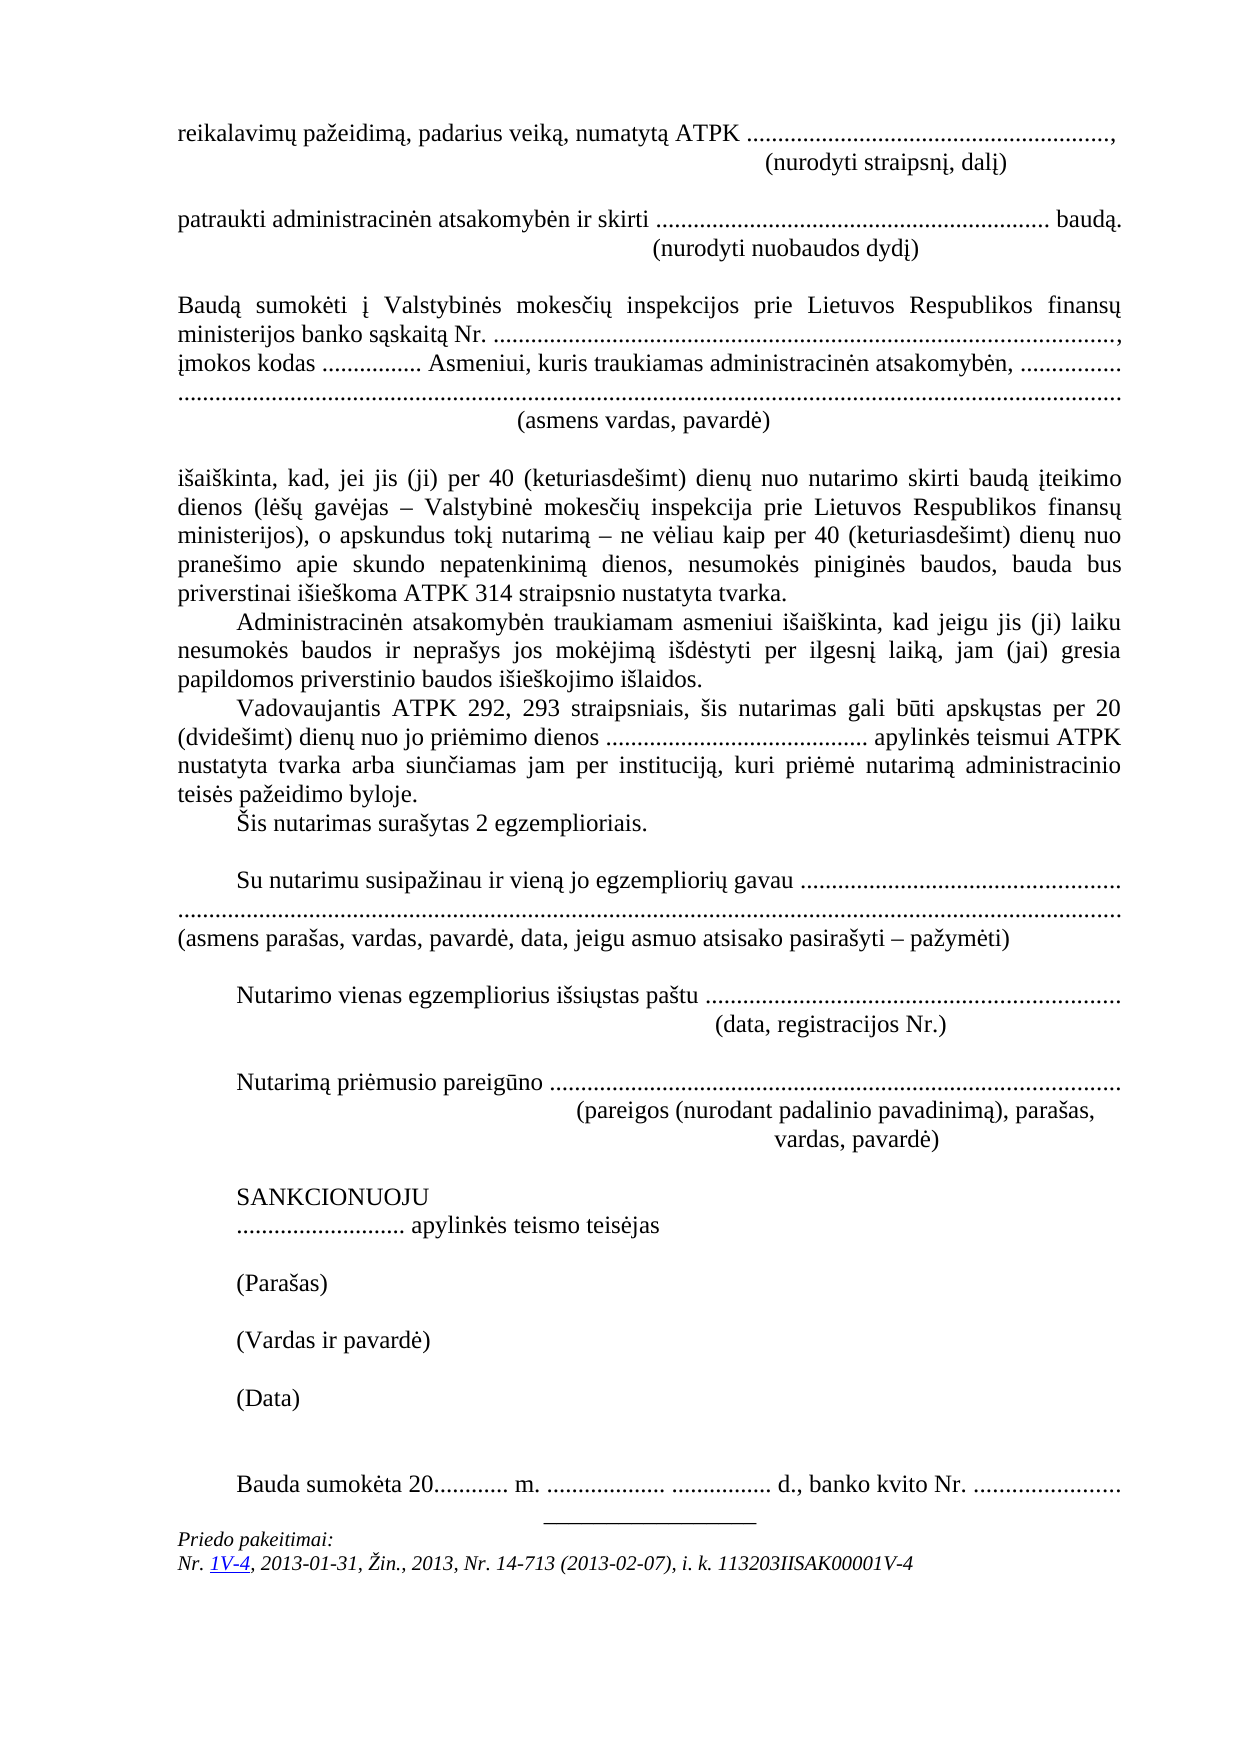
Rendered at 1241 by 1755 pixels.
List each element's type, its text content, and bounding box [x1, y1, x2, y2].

text ... [177, 377, 1122, 406]
text Bauda sumokėta 20............ m. ................... ................ d., banko kvito Nr. [177, 1469, 1122, 1498]
text Nr. 1V-4, 2013-01-31, Žin., 2013, Nr. 14-713 (2013-02-07), i. k. 113203IISAK00001V-4 [177, 1551, 1122, 1575]
text Nutarimo vienas egzempliorius išsiųstas paštu [177, 981, 1122, 1009]
text _________________ [177, 1498, 1122, 1527]
text (Vardas ir pavardė) [177, 1326, 1122, 1354]
text reikalavimų pažeidimą, padarius veiką, numatytą ATPK , [177, 118, 1122, 147]
text (nurodyti straipsnį, dalį) [765, 147, 1122, 176]
text išaiškinta, kad, jei jis (ji) per 40 (keturiasdešimt) dienų nuo nutarimo skirti baudą įteikimo dienos (lėšų gavėjas – Valstybinė mokesčių inspekcija prie Lietuvos Respublikos finansų ministerijos), o apskundus tokį nutarimą – ne vėliau kaip per 40 (keturiasdešimt) dienų nuo pranešimo apie skundo nepatenkinimą dienos, nesumokės piniginės baudos, bauda bus priverstinai išieškoma ATPK 314 straipsnio nustatyta tvarka. [177, 463, 1122, 607]
text įmokos kodas ................ Asmeniui, kuris traukiamas administracinėn atsakomybėn, [177, 348, 1122, 377]
text (nurodyti nuobaudos dydį) [652, 233, 1122, 262]
text Baudą sumokėti į Valstybinės mokesčių inspekcijos prie Lietuvos Respublikos finansų ministerijos banko sąskaitą Nr. , [177, 291, 1122, 348]
text vardas, pavardė) [565, 1124, 1122, 1153]
text (data, registracijos Nr.) [715, 1009, 1122, 1038]
text ... [177, 894, 1122, 923]
text Šis nutarimas surašytas 2 egzemplioriais. [177, 808, 1122, 837]
text Su nutarimu susipažinau ir vieną jo egzempliorių gavau [177, 866, 1122, 894]
text Priedo pakeitimai: [177, 1527, 1122, 1551]
text patraukti administracinėn atsakomybėn ir skirti baudą. [177, 204, 1122, 233]
text (asmens parašas, vardas, pavardė, data, jeigu asmuo atsisako pasirašyti – pažymėti) [177, 923, 1122, 952]
text (Parašas) [177, 1268, 1122, 1297]
text (pareigos (nurodant padalinio pavadinimą), parašas, [565, 1096, 1122, 1124]
text Administracinėn atsakomybėn traukiamam asmeniui išaiškinta, kad jeigu jis (ji) laiku nesumokės baudos ir neprašys jos mokėjimą išdėstyti per ilgesnį laiką, jam (jai) gresia papildomos priverstinio baudos išieškojimo išlaidos. [177, 607, 1122, 693]
text Vadovaujantis ATPK 292, 293 straipsniais, šis nutarimas gali būti apskųstas per 20 (dvidešimt) dienų nuo jo priėmimo dienos .......................................... apylinkės teismui ATPK nustatyta tvarka arba siunčiamas jam per instituciją, kuri priėmė nutarimą administracinio teisės pažeidimo byloje. [177, 693, 1122, 808]
text ........................... apylinkės teismo teisėjas [177, 1211, 1122, 1239]
text (Data) [177, 1383, 1122, 1412]
text (asmens vardas, pavardė) [177, 406, 1122, 434]
text SANKCIONUOJU [177, 1182, 1122, 1211]
text Nutarimą priėmusio pareigūno [177, 1067, 1122, 1096]
